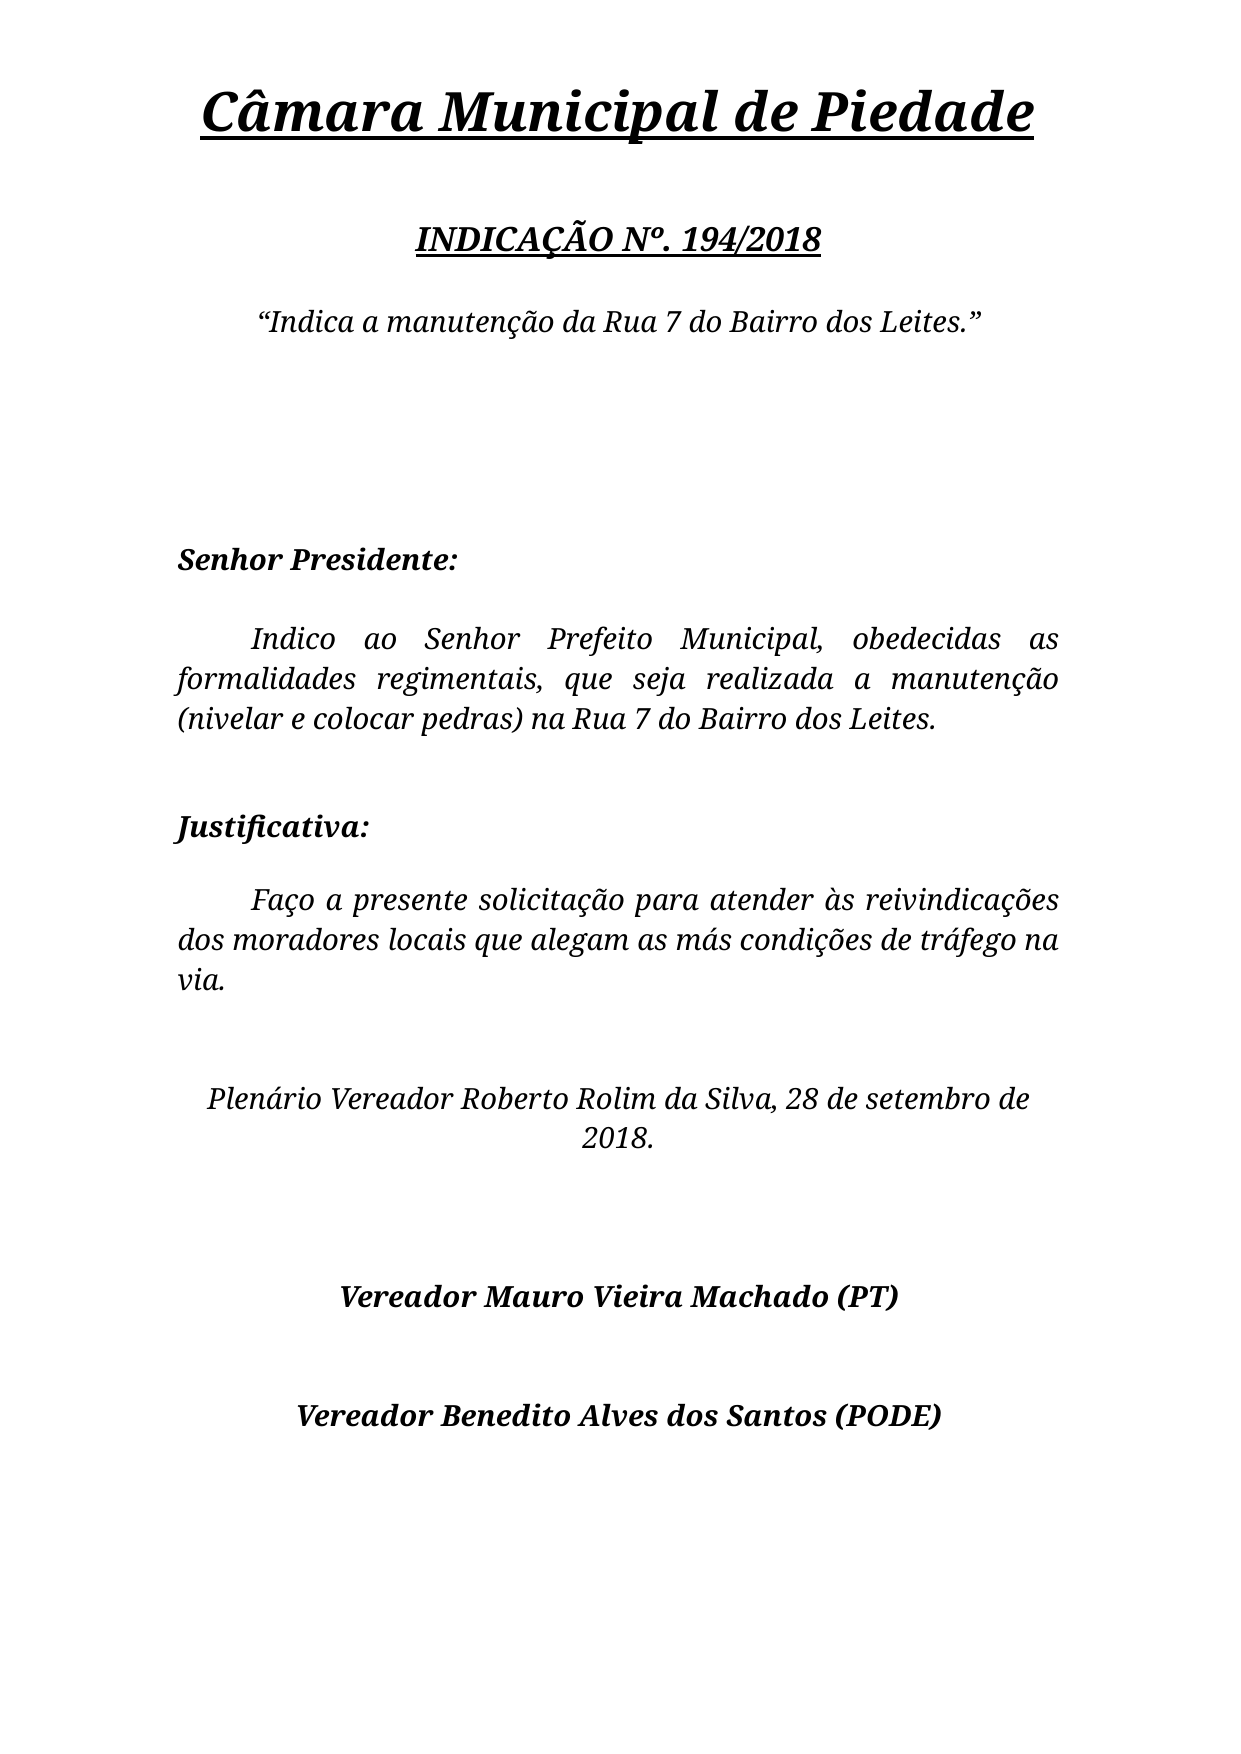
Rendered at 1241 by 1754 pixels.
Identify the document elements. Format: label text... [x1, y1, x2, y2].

text INDICAÇÃO Nº. 194/2018 [177, 216, 1063, 261]
text Faço a presente solicitação para atender às reivindicações dos moradores locais que alegam as más condições de tráfego na via. [177, 879, 1063, 999]
text Vereador Benedito Alves dos Santos (PODE) [177, 1396, 1063, 1435]
text “Indica a manutenção da Rua 7 do Bairro dos Leites.” [177, 301, 1063, 341]
text Vereador Mauro Vieira Machado (PT) [177, 1276, 1063, 1316]
text Senhor Presidente: [177, 539, 1063, 579]
text Plenário Vereador Roberto Rolim da Silva, 28 de setembro de 2018. [177, 1078, 1063, 1157]
text Justificativa: [177, 806, 1063, 846]
text Indico ao Senhor Prefeito Municipal, obedecidas as formalidades regimentais, que seja realizada a manutenção (nivelar e colocar pedras) na Rua 7 do Bairro dos Leites. [177, 619, 1063, 738]
